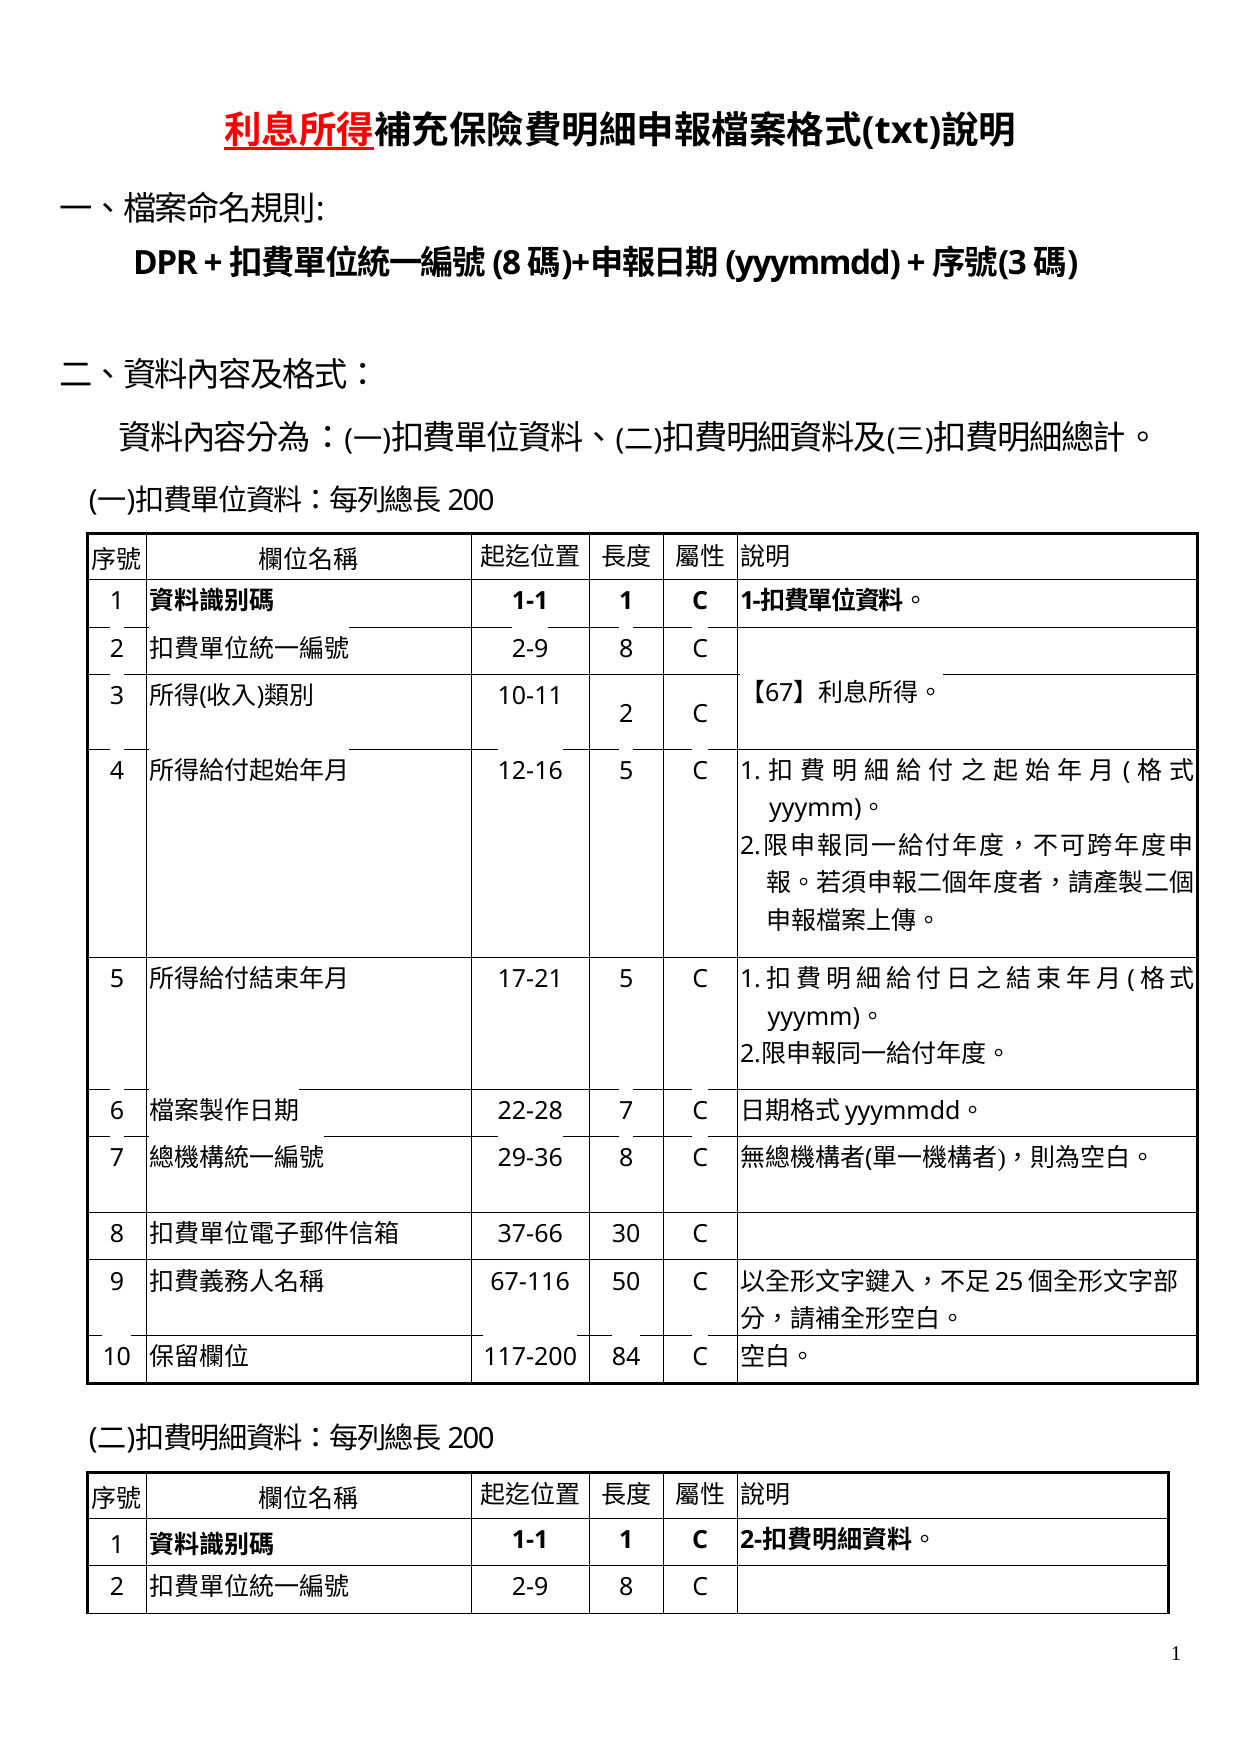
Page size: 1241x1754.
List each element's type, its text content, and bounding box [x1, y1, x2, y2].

table_header 序號 [89, 535, 146, 579]
table_cell 1.扣費明細給付日之結束年月(格式yyymm)。 2.限申報同一給付年度。 [738, 958, 1196, 1088]
table_cell 1 [89, 580, 146, 627]
table_header 起迄位置 [472, 535, 589, 579]
table_cell C [664, 1519, 737, 1565]
table_cell 總機構統一編號 [147, 1137, 471, 1212]
table_cell 1-1 [472, 1519, 589, 1565]
table_cell 8 [590, 628, 663, 674]
text (一)扣費單位資料：每列總長200 [59, 472, 1181, 519]
table_cell 1 [89, 1519, 146, 1565]
table_cell 8 [590, 1566, 663, 1613]
table_cell 扣費單位統一編號 [147, 628, 471, 674]
text 資料內容分為：(一)扣費單位資料、(二)扣費明細資料及(三)扣費明細總計。 [118, 409, 1181, 459]
table_cell 1-扣費單位資料。 [738, 580, 1196, 627]
table_header 說明 [738, 535, 1196, 579]
text 二、資料內容及格式： [59, 347, 1181, 397]
table_cell 資料識别碼 [147, 580, 471, 627]
table_cell 所得給付起始年月 [147, 750, 471, 957]
table_cell 2 [89, 628, 146, 674]
table_cell C [664, 1213, 737, 1259]
text 利息所得補充保險費明細申報檔案格式(txt)說明 [59, 100, 1181, 155]
table_cell 10 [89, 1336, 146, 1382]
table_cell 84 [590, 1336, 663, 1382]
table_cell 1-1 [472, 580, 589, 627]
table_cell 37-66 [472, 1213, 589, 1259]
table_cell 扣費義務人名稱 [147, 1260, 471, 1335]
table_cell 50 [590, 1260, 663, 1335]
table_cell 無總機構者(單一機構者)，則為空白。 [738, 1137, 1196, 1212]
table_cell 1 [590, 1519, 663, 1565]
table_cell C [664, 1260, 737, 1335]
table_cell 保留欄位 [147, 1336, 471, 1382]
table_cell 7 [590, 1090, 663, 1136]
table_cell 扣費單位電子郵件信箱 [147, 1213, 471, 1259]
table_cell 資料識别碼 [147, 1519, 471, 1565]
table_header 長度 [590, 535, 663, 579]
table_cell C [664, 1090, 737, 1136]
table_cell C [664, 675, 737, 749]
table_cell 67-116 [472, 1260, 589, 1335]
table_header 說明 [738, 1474, 1167, 1518]
table_cell C [664, 1137, 737, 1212]
table_cell 12-16 [472, 750, 589, 957]
table_cell 30 [590, 1213, 663, 1259]
table_cell 7 [89, 1137, 146, 1212]
table_cell 2-9 [472, 1566, 589, 1613]
table_cell 5 [89, 958, 146, 1088]
table_cell 10-11 [472, 675, 589, 749]
table_cell C [664, 1336, 737, 1382]
table_cell 所得給付結束年月 [147, 958, 471, 1088]
table_cell 8 [590, 1137, 663, 1212]
table_cell 以全形文字鍵入，不足25個全形文字部分，請補全形空白。 [738, 1260, 1196, 1335]
table_cell 空白。 [738, 1336, 1196, 1382]
table_header 欄位名稱 [147, 1474, 471, 1518]
table_cell 9 [89, 1260, 146, 1335]
table_cell [738, 1213, 1196, 1259]
table_cell [738, 628, 1196, 674]
table_cell 檔案製作日期 [147, 1090, 471, 1136]
table_cell 2 [89, 1566, 146, 1613]
table_header 屬性 [664, 1474, 737, 1518]
table_cell 8 [89, 1213, 146, 1259]
table_cell 117-200 [472, 1336, 589, 1382]
table_header 長度 [590, 1474, 663, 1518]
table_cell 29-36 [472, 1137, 589, 1212]
table_header 屬性 [664, 535, 737, 579]
table_cell C [664, 750, 737, 957]
table_cell 1.扣費明細給付之起始年月(格式yyymm)。 2.限申報同一給付年度，不可跨年度申報。若須申報二個年度者，請產製二個申報檔案上傳。 [738, 750, 1196, 957]
table_cell 3 [89, 675, 146, 749]
table_header 序號 [89, 1474, 146, 1518]
table_cell 4 [89, 750, 146, 957]
table_cell [738, 1566, 1167, 1613]
table_cell 扣費單位統一編號 [147, 1566, 471, 1613]
table_cell C [664, 628, 737, 674]
table_cell 17-21 [472, 958, 589, 1088]
table_cell 2-9 [472, 628, 589, 674]
table_cell 5 [590, 750, 663, 957]
text 一、檔案命名規則: [59, 180, 1181, 230]
table_cell 所得(收入)類別 [147, 675, 471, 749]
table_header 欄位名稱 [147, 535, 471, 579]
text DPR + 扣費單位統一編號 (8碼)+申報日期 (yyymmdd) + 序號(3碼) [59, 242, 1181, 282]
table_cell 1 [590, 580, 663, 627]
table_header 起迄位置 [472, 1474, 589, 1518]
table_cell 【67】利息所得。 [738, 675, 1196, 749]
table_cell 6 [89, 1090, 146, 1136]
table_cell C [664, 580, 737, 627]
table_cell 5 [590, 958, 663, 1088]
table_cell C [664, 1566, 737, 1613]
table_cell 日期格式yyymmdd。 [738, 1090, 1196, 1136]
table_cell C [664, 958, 737, 1088]
text (二)扣費明細資料：每列總長200 [59, 1410, 1181, 1458]
table_cell 2 [590, 675, 663, 749]
table_cell 2-扣費明細資料。 [738, 1519, 1167, 1565]
table_cell 22-28 [472, 1090, 589, 1136]
